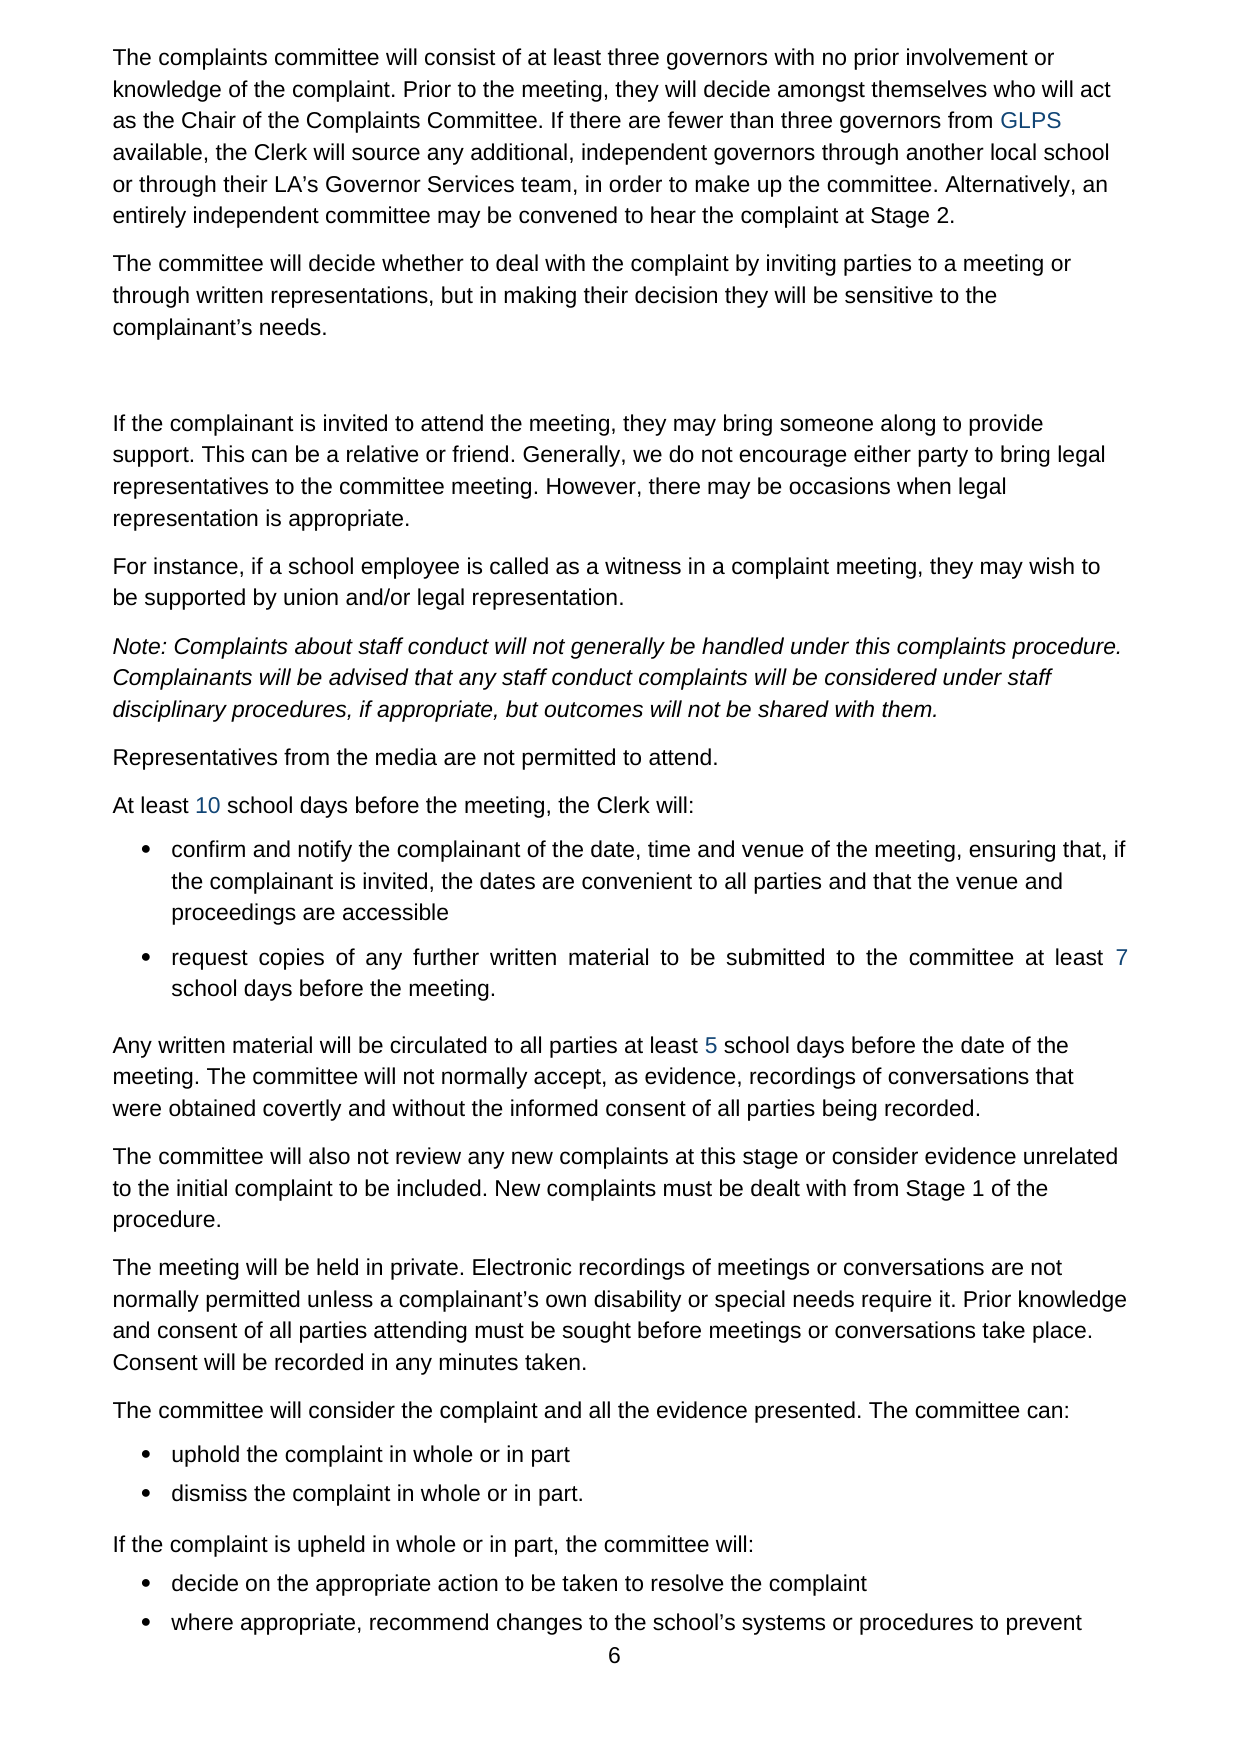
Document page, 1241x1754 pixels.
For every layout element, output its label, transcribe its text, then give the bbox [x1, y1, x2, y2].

list dismiss the complaint in whole or in part. [142, 1480, 1128, 1506]
text The meeting will be held in private. Electronic recordings of meetings or conversations are not normally permitted unless a complainant’s own disability or special needs require it. Prior knowledge and consent of all parties attending must be sought before meetings or conversations take place. Consent will be recorded in any minutes taken. [112, 1254, 1128, 1375]
text If the complaint is upheld in whole or in part, the committee will: [112, 1531, 1128, 1558]
text If the complainant is invited to attend the meeting, they may bring someone along to provide support. This can be a relative or friend. Generally, we do not encourage either party to bring legal representatives to the committee meeting. However, there may be occasions when legal representation is appropriate. [112, 410, 1128, 531]
list request copies of any further written material to be submitted to the committee at least 7 school days before the meeting. [142, 943, 1128, 1001]
text The committee will consider the complaint and all the evidence presented. The committee can: [112, 1397, 1128, 1423]
text Representatives from the media are not permitted to attend. [112, 744, 1128, 770]
list uphold the complaint in whole or in part [142, 1441, 1128, 1468]
text Note: Complaints about staff conduct will not generally be handled under this complaints procedure. Complainants will be advised that any staff conduct complaints will be considered under staff disciplinary procedures, if appropriate, but outcomes will not be shared with them. [112, 633, 1128, 722]
text The complaints committee will consist of at least three governors with no prior involvement or knowledge of the complaint. Prior to the meeting, they will decide amongst themselves who will act as the Chair of the Complaints Committee. If there are fewer than three governors from GLPS available, the Clerk will source any additional, independent governors through another local school or through their LA’s Governor Services team, in order to make up the committee. Alternatively, an entirely independent committee may be convened to hear the complaint at Stage 2. [112, 44, 1128, 228]
text The committee will decide whether to deal with the complaint by inviting parties to a meeting or through written representations, but in making their decision they will be sensitive to the complainant’s needs. [112, 250, 1128, 340]
list confirm and notify the complainant of the date, time and venue of the meeting, ensuring that, if the complainant is invited, the dates are convenient to all parties and that the venue and proceedings are accessible [142, 836, 1128, 926]
text Any written material will be circulated to all parties at least 5 school days before the date of the meeting. The committee will not normally accept, as evidence, recordings of conversations that were obtained covertly and without the informed consent of all parties being recorded. [112, 1032, 1128, 1121]
text At least 10 school days before the meeting, the Clerk will: [112, 792, 1128, 818]
list where appropriate, recommend changes to the school’s systems or procedures to prevent [142, 1609, 1128, 1636]
list decide on the appropriate action to be taken to resolve the complaint [142, 1570, 1128, 1597]
text For instance, if a school employee is called as a witness in a complaint meeting, they may wish to be supported by union and/or legal representation. [112, 553, 1128, 611]
text The committee will also not review any new complaints at this stage or consider evidence unrelated to the initial complaint to be included. New complaints must be dealt with from Stage 1 of the procedure. [112, 1143, 1128, 1232]
